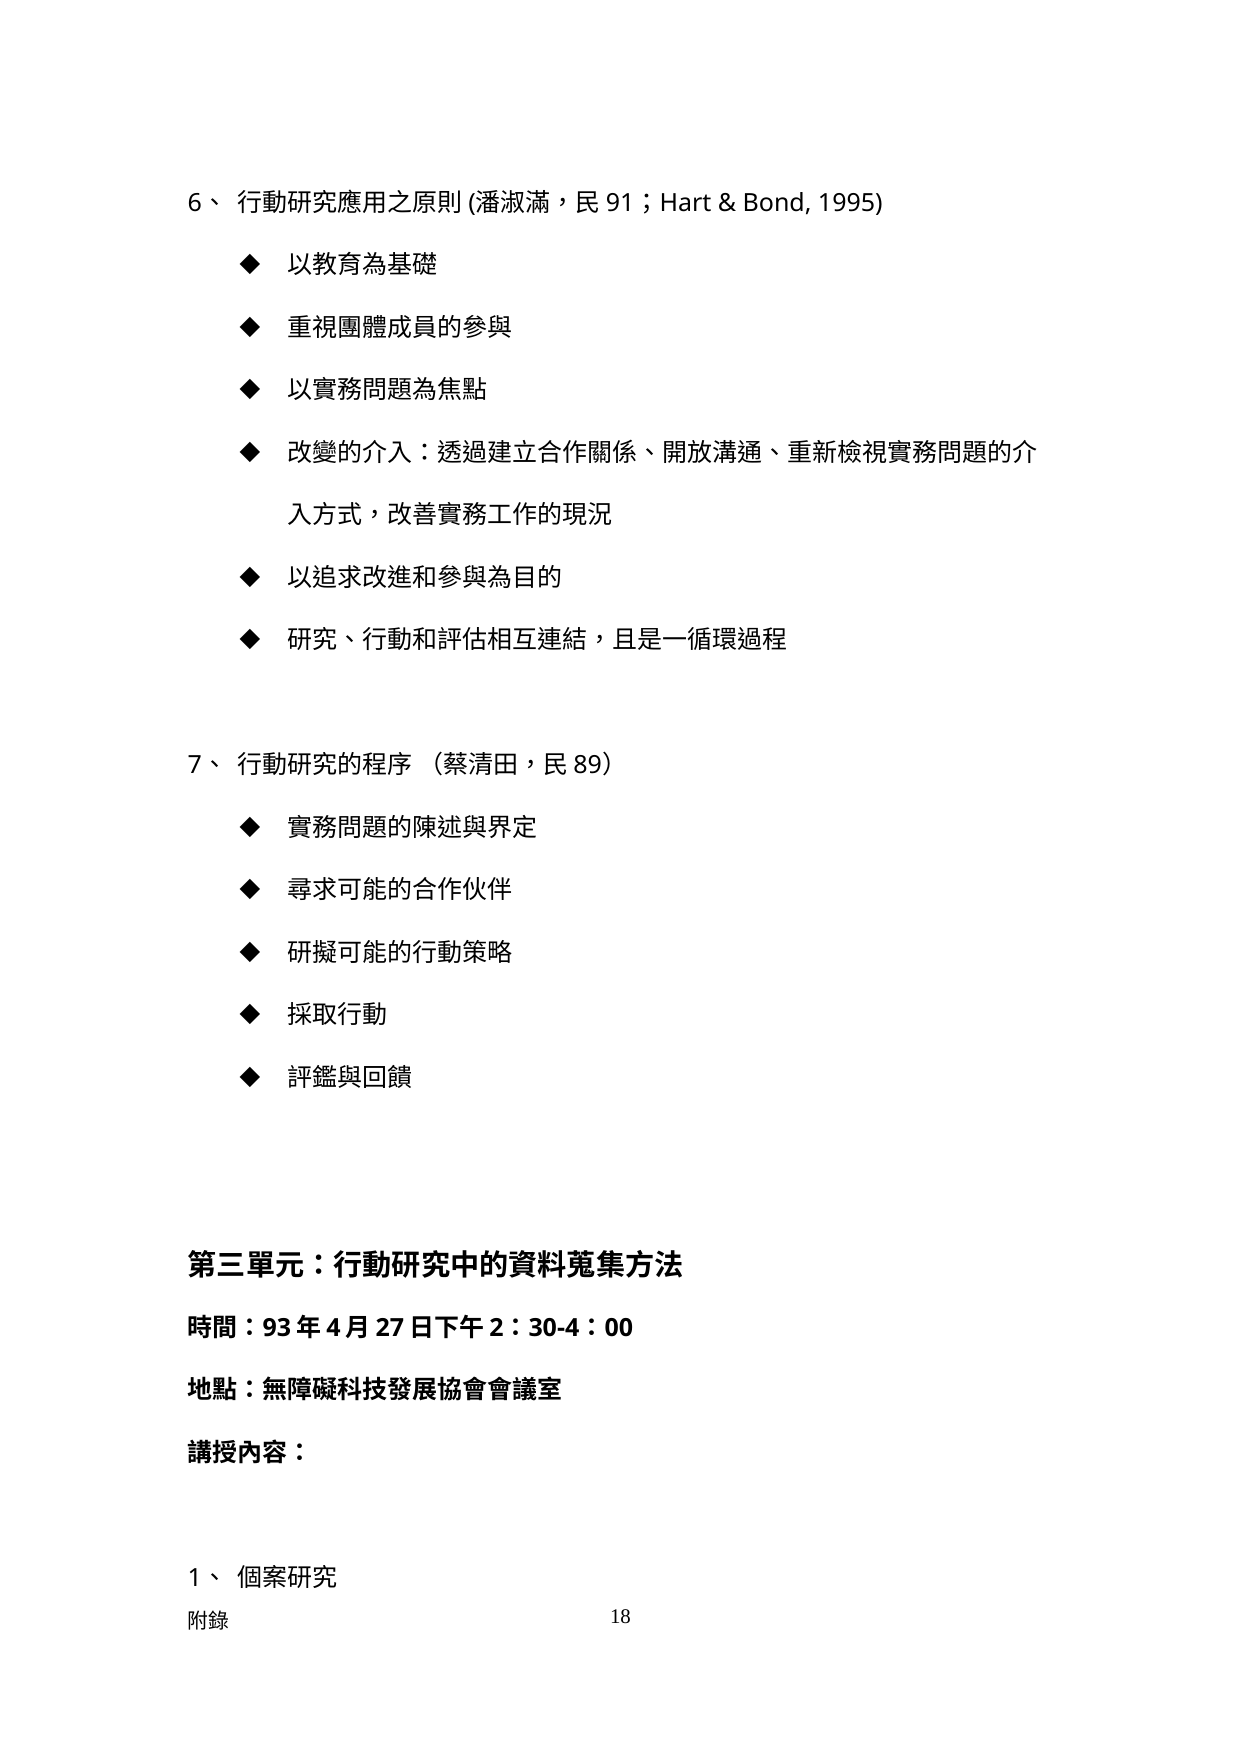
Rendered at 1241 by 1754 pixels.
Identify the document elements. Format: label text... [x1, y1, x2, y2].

text 第三單元：行動研究中的資料蒐集方法 [187, 1221, 1053, 1284]
list 行動研究應用之原則 (潘淑滿，民91；Hart & Bond, 1995) [187, 159, 1053, 221]
list 評鑑與回饋 [237, 1034, 1053, 1096]
list 以教育為基礎 [237, 221, 1053, 284]
list 以追求改進和參與為目的 [237, 534, 1053, 596]
list 改變的介入：透過建立合作關係、開放溝通、重新檢視實務問題的介入方式，改善實務工作的現況 [237, 409, 1053, 534]
list 實務問題的陳述與界定 [237, 784, 1053, 846]
text 地點：無障礙科技發展協會會議室 [187, 1346, 1053, 1409]
list 採取行動 [237, 971, 1053, 1034]
list 重視團體成員的參與 [237, 284, 1053, 346]
list 研究、行動和評估相互連結，且是一循環過程 [237, 596, 1053, 659]
text 講授內容： [187, 1409, 1053, 1471]
list 以實務問題為焦點 [237, 346, 1053, 409]
list 尋求可能的合作伙伴 [237, 846, 1053, 909]
list 行動研究的程序 （蔡清田，民89） [187, 721, 1053, 784]
list 研擬可能的行動策略 [237, 909, 1053, 971]
list 個案研究 [187, 1534, 1053, 1596]
text 時間：93年4月27日下午2：30-4：00 [187, 1284, 1053, 1346]
